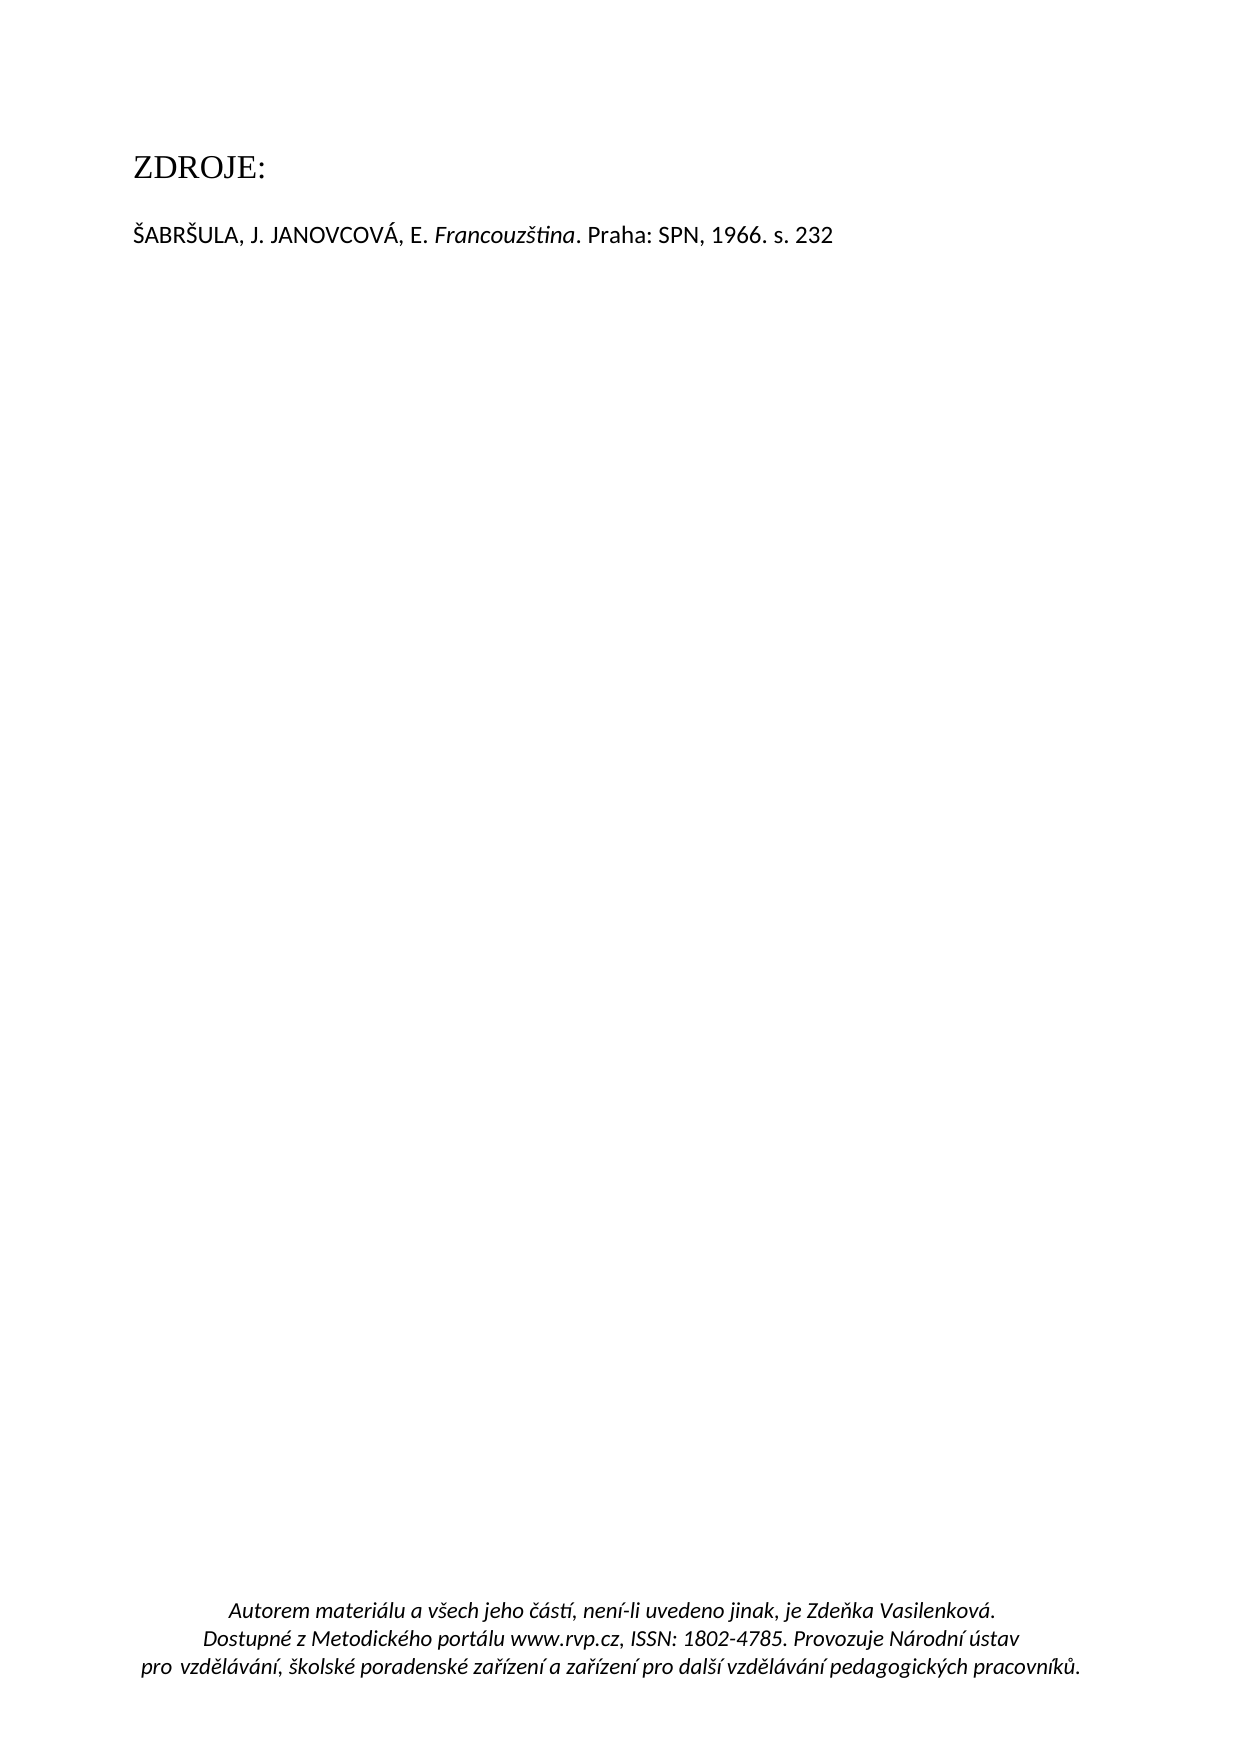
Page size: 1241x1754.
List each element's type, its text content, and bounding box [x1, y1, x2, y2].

text ŠABRŠULA, J. JANOVCOVÁ, E. Francouzština. Praha: SPN, 1966. s. 232 [133, 219, 1093, 250]
text ZDROJE: [133, 148, 1093, 186]
